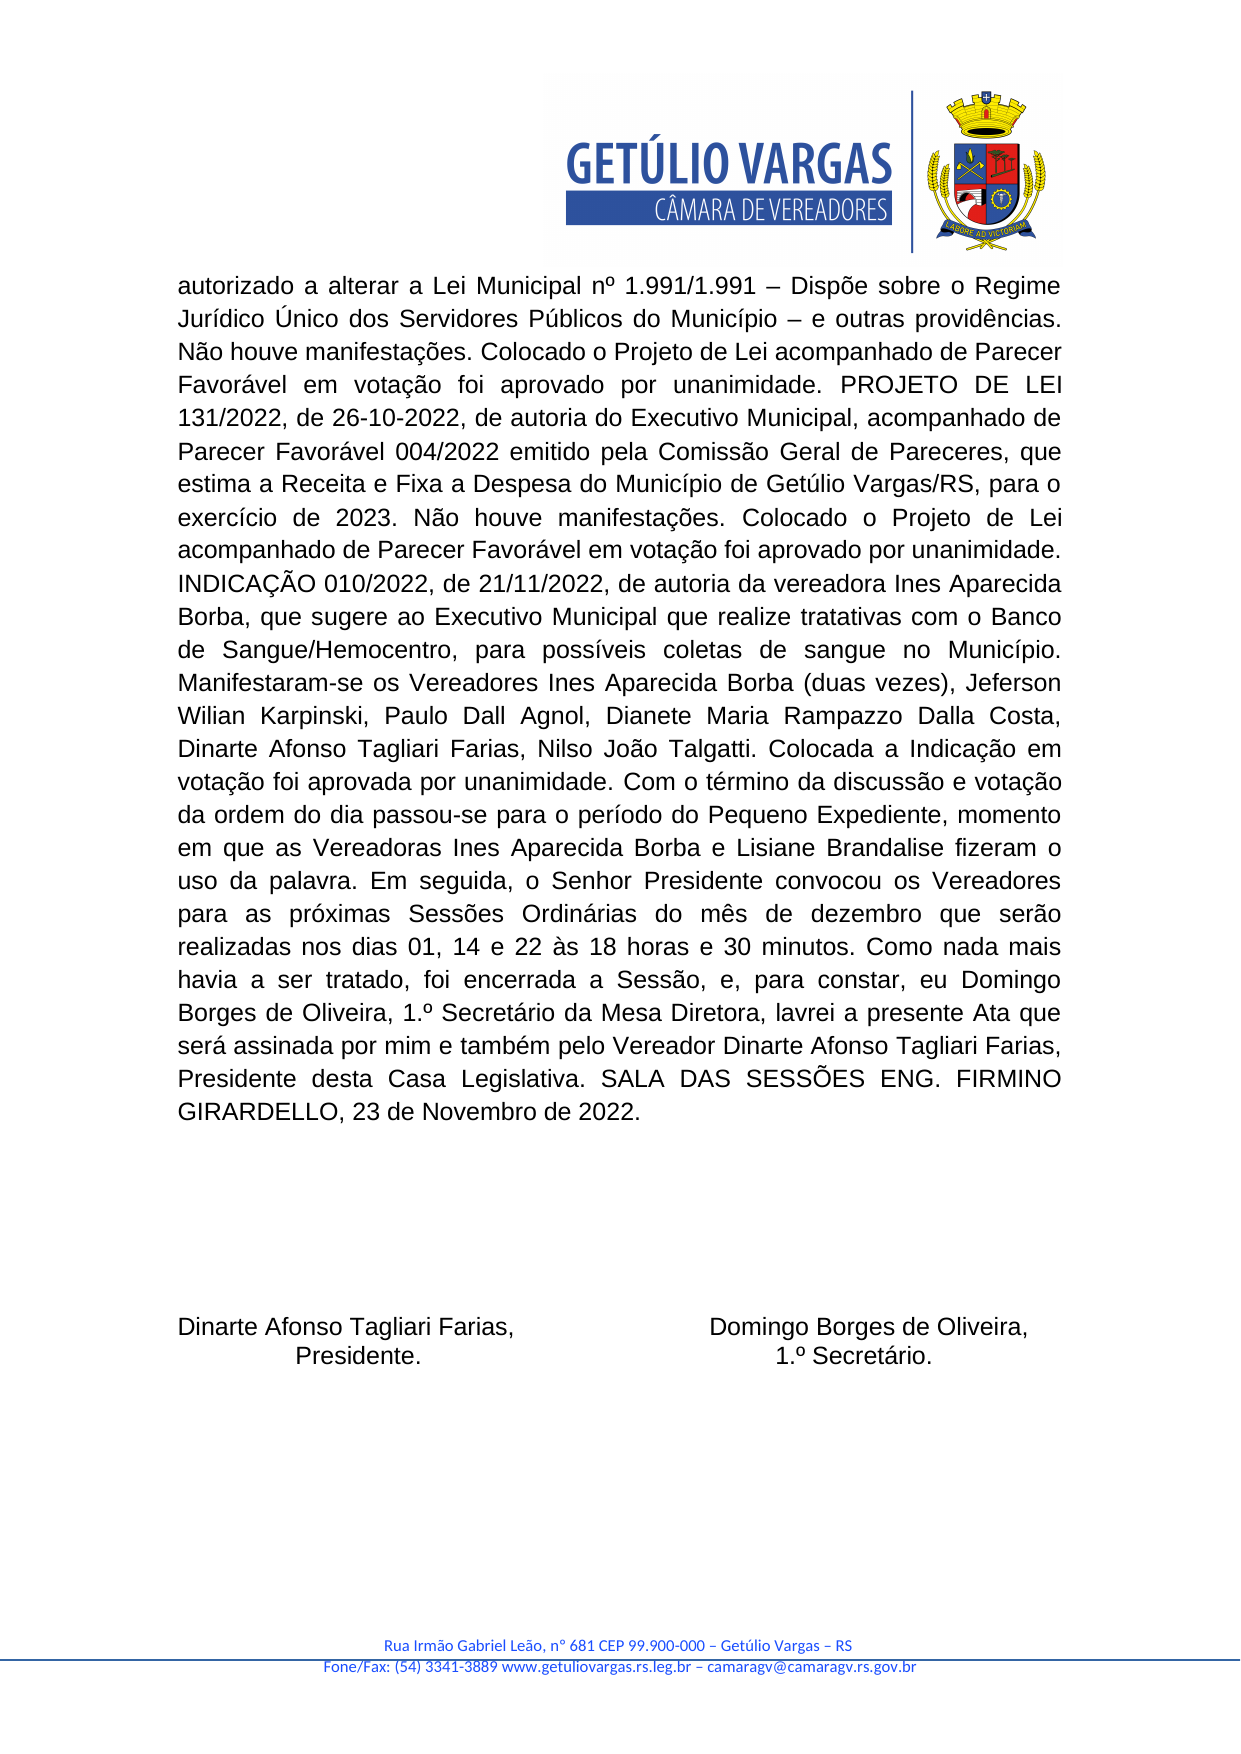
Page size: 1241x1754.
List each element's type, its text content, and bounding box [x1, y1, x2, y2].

text Dinarte Afonso Tagliari Farias, Domingo Borges de Oliveira, [177, 1312, 1063, 1341]
text autorizado a alterar a Lei Municipal nº 1.991/1.991 – Dispõe sobre o Regime Jurídico Único dos Servidores Públicos do Município – e outras providências. Não houve manifestações. Colocado o Projeto de Lei acompanhado de Parecer Favorável em votação foi aprovado por unanimidade. PROJETO DE LEI 131/2022, de 26-10-2022, de autoria do Executivo Municipal, acompanhado de Parecer Favorável 004/2022 emitido pela Comissão Geral de Pareceres, que estima a Receita e Fixa a Despesa do Município de Getúlio Vargas/RS, para o exercício de 2023. Não houve manifestações. Colocado o Projeto de Lei acompanhado de Parecer Favorável em votação foi aprovado por unanimidade. INDICAÇÃO 010/2022, de 21/11/2022, de autoria da vereadora Ines Aparecida Borba, que sugere ao Executivo Municipal que realize tratativas com o Banco de Sangue/Hemocentro, para possíveis coletas de sangue no Município. Manifestaram-se os Vereadores Ines Aparecida Borba (duas vezes), Jeferson Wilian Karpinski, Paulo Dall Agnol, Dianete Maria Rampazzo Dalla Costa, Dinarte Afonso Tagliari Farias, Nilso João Talgatti. Colocada a Indicação em votação foi aprovada por unanimidade. Com o término da discussão e votação da ordem do dia passou-se para o período do Pequeno Expediente, momento em que as Vereadoras Ines Aparecida Borba e Lisiane Brandalise fizeram o uso da palavra. Em seguida, o Senhor Presidente convocou os Vereadores para as próximas Sessões Ordinárias do mês de dezembro que serão realizadas nos dias 01, 14 e 22 às 18 horas e 30 minutos. Como nada mais havia a ser tratado, foi encerrada a Sessão, e, para constar, eu Domingo Borges de Oliveira, 1.º Secretário da Mesa Diretora, lavrei a presente Ata que será assinada por mim e também pelo Vereador Dinarte Afonso Tagliari Farias, Presidente desta Casa Legislativa. SALA DAS SESSÕES ENG. FIRMINO GIRARDELLO, 23 de Novembro de 2022. [177, 236, 1063, 1126]
text Presidente. 1.º Secretário. [177, 1341, 1063, 1370]
